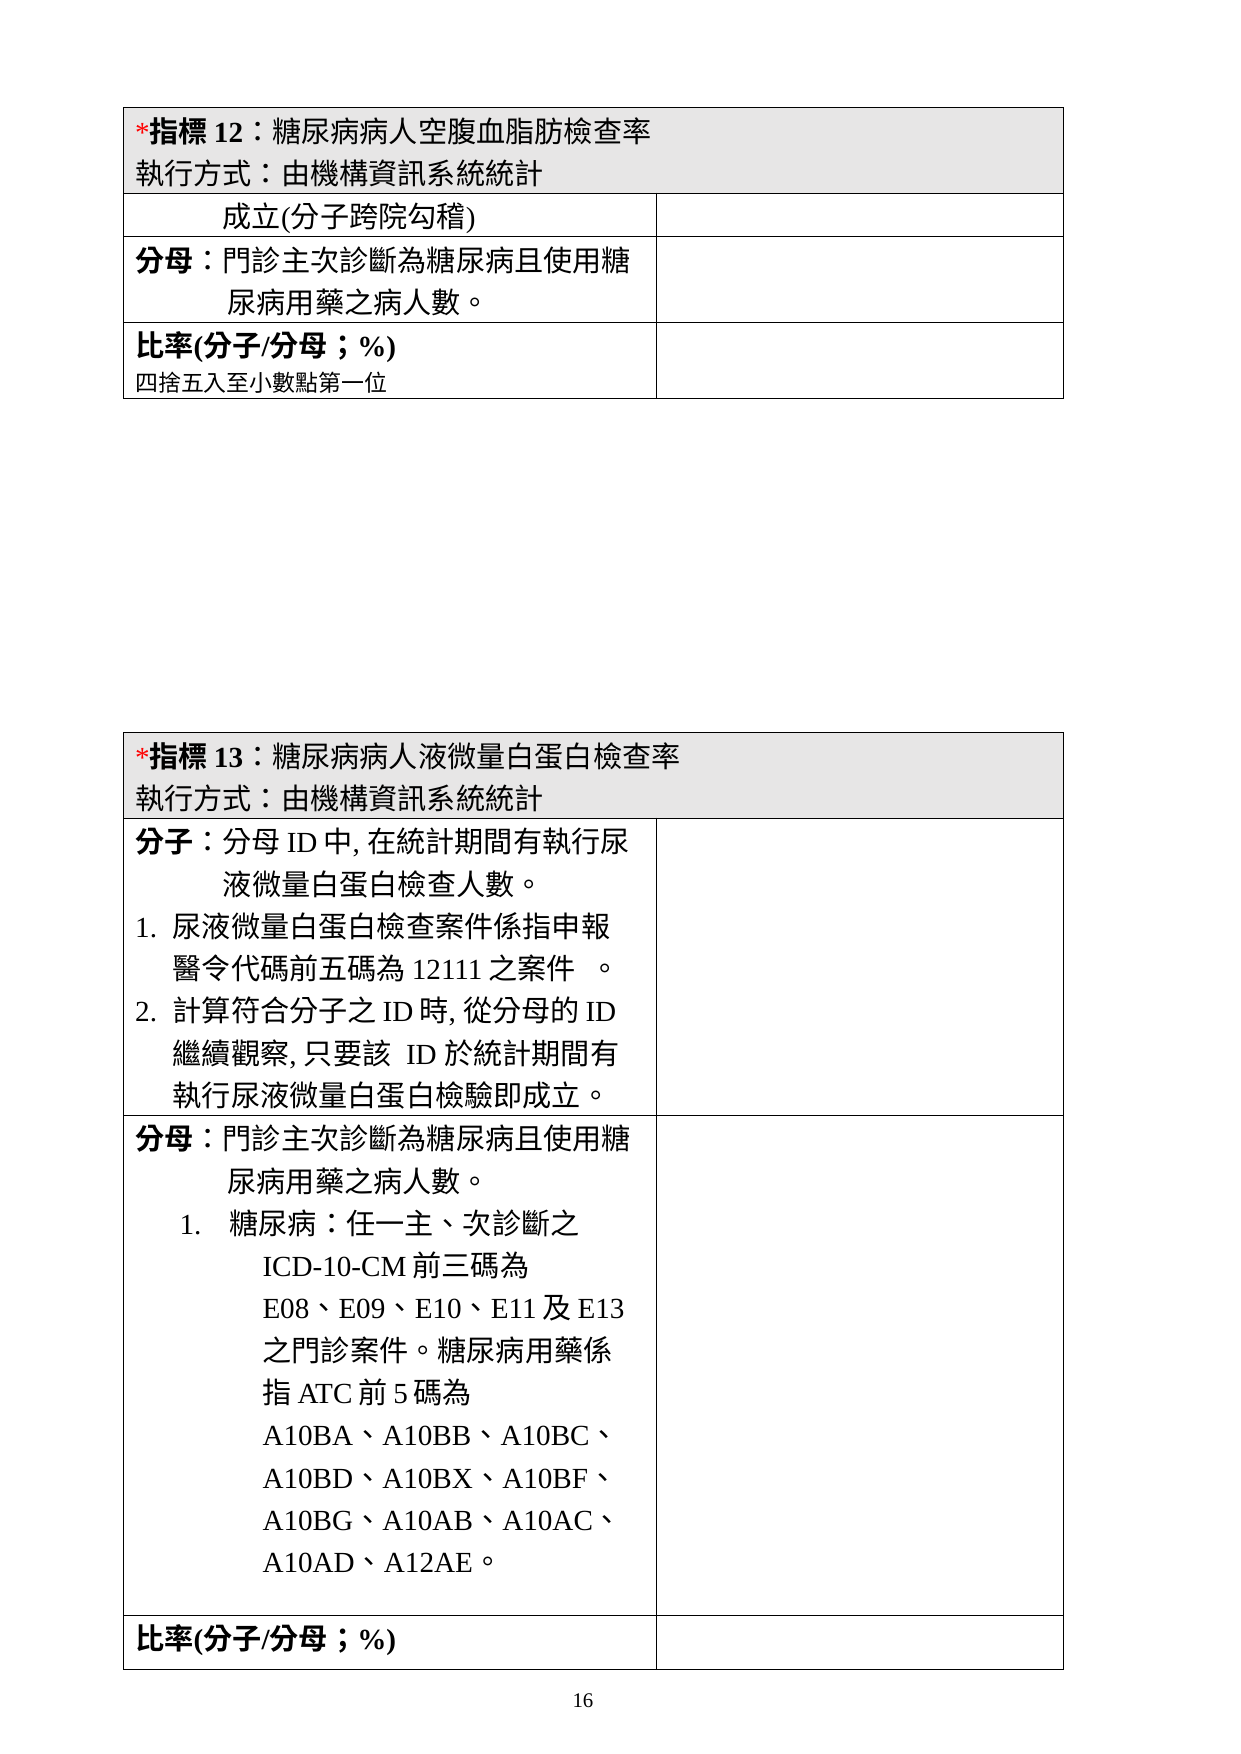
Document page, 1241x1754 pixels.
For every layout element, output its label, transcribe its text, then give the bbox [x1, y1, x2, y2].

table_cell [657, 819, 1063, 1115]
table_cell [657, 1116, 1063, 1614]
table_cell 比率(分子/分母；%) [124, 1616, 656, 1668]
table_header *指標12：糖尿病病人空腹血脂肪檢查率 執行方式：由機構資訊系統統計 [124, 108, 1063, 193]
table_header *指標13：糖尿病病人液微量白蛋白檢查率 執行方式：由機構資訊系統統計 [124, 733, 1063, 818]
table_cell 比率(分子/分母；%) 四捨五入至小數點第一位 [124, 323, 656, 398]
table_cell [657, 1616, 1063, 1668]
table_cell 分母：門診主次診斷為糖尿病且使用糖尿病用藥之病人數。 [124, 237, 656, 322]
table_cell 分母：門診主次診斷為糖尿病且使用糖尿病用藥之病人數。 糖尿病：任一主、次診斷之ICD-10-CM前三碼為E08、E09、E10、E11及E13之門診案件。糖尿病用藥係指ATC前5碼為A10BA、A10BB、A10BC、A10BD、A10BX、A10BF、A10BG、A10AB、A10AC、A10AD、A12AE。 [124, 1116, 656, 1614]
table_cell 分子：分母ID中, 在統計期間有執行尿液微量白蛋白檢查人數。 尿液微量白蛋白檢查案件係指申報醫令代碼前五碼為12111之案件 。 計算符合分子之ID時, 從分母的ID繼續觀察, 只要該 ID 於統計期間有執行尿液微量白蛋白檢驗即成立。 [124, 819, 656, 1115]
table_cell 成立(分子跨院勾稽) [124, 194, 656, 236]
table_cell [657, 323, 1063, 398]
table_cell [657, 237, 1063, 322]
table_cell [657, 194, 1063, 236]
